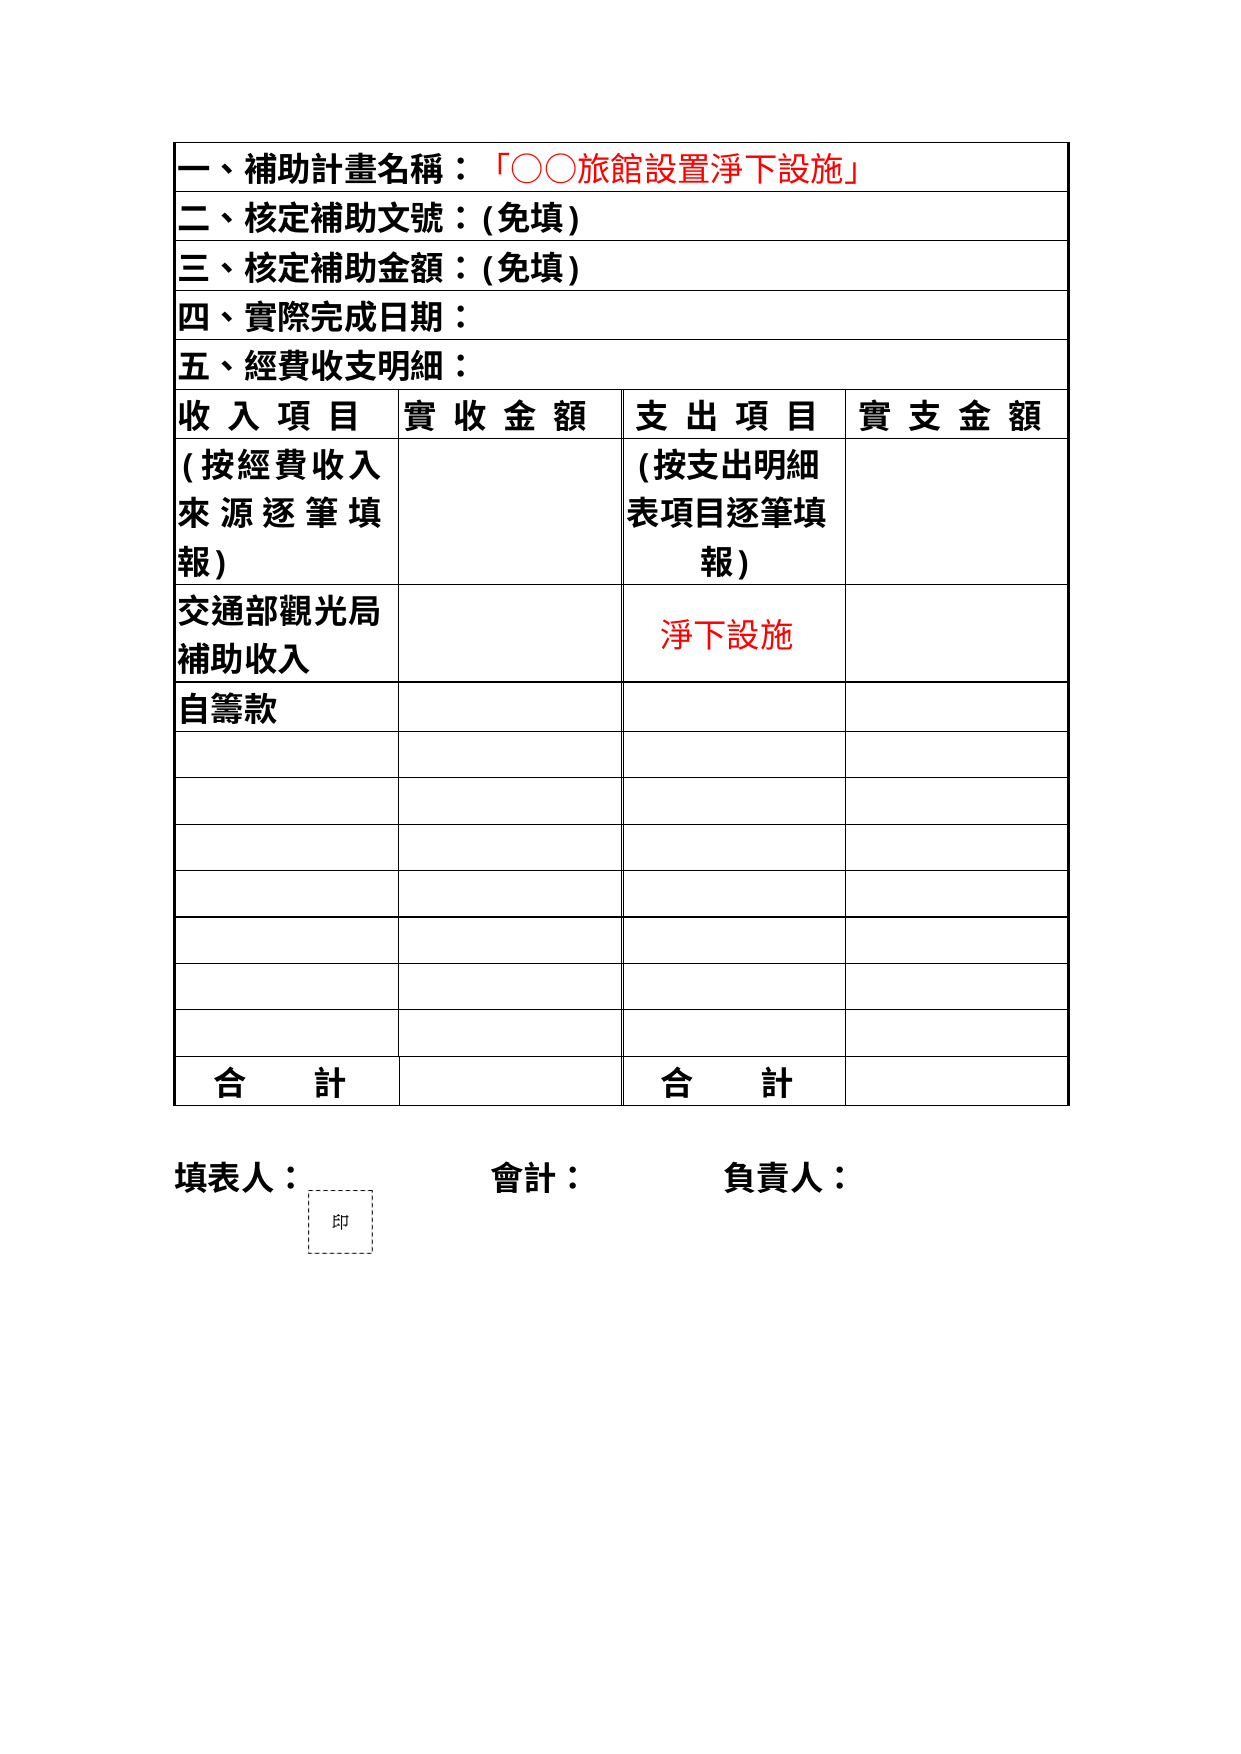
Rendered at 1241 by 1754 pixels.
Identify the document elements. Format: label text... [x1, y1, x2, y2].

table_cell [399, 871, 621, 916]
table_cell 五、經費收支明細： [176, 340, 1067, 388]
table_cell [846, 1057, 1067, 1105]
table_cell [846, 585, 1067, 681]
table_cell [399, 732, 621, 777]
table_cell 二、核定補助文號：(免填) [176, 192, 1067, 240]
table_cell 合 計 [176, 1057, 399, 1105]
table_cell [846, 683, 1067, 731]
table_cell 淨下設施 [624, 585, 845, 681]
table_cell [399, 439, 621, 584]
table_cell [624, 964, 845, 1009]
table_cell 支 出 項 目 [624, 390, 845, 438]
table_cell [400, 1057, 621, 1105]
table_cell [624, 825, 845, 870]
table_cell 實 支 金 額 [846, 390, 1067, 438]
table_cell [846, 439, 1067, 584]
table_cell [846, 732, 1067, 777]
table_cell [399, 918, 621, 963]
table_cell 交通部觀光局補助收入 [176, 585, 398, 681]
table_cell [399, 778, 621, 823]
table_cell [846, 871, 1067, 916]
table_cell [399, 1010, 621, 1056]
table_header 一、補助計畫名稱：「○○旅館設置淨下設施」 [176, 143, 1067, 191]
table_cell 四、實際完成日期： [176, 291, 1067, 339]
table_cell [176, 964, 398, 1009]
table_cell [624, 683, 845, 731]
table_cell [624, 732, 845, 777]
table_cell [176, 871, 398, 916]
table_cell [846, 825, 1067, 870]
table_cell [846, 1010, 1067, 1056]
table_cell 實 收 金 額 [399, 390, 621, 438]
table_cell [176, 918, 398, 963]
table_cell 自籌款 [176, 683, 398, 731]
table_cell [399, 585, 621, 681]
table_cell 合 計 [624, 1057, 845, 1105]
table_cell [176, 1010, 398, 1056]
table_cell (按支出明細表項目逐筆填報) [624, 439, 845, 584]
table_cell [846, 918, 1067, 963]
table_cell [624, 871, 845, 916]
table_cell [176, 778, 398, 823]
table_cell [624, 1010, 845, 1056]
table_cell (按經費收入來源逐筆填報) [176, 439, 398, 584]
table_cell [846, 778, 1067, 823]
table_cell 收 入 項 目 [176, 390, 398, 438]
table_cell [624, 778, 845, 823]
table_cell [399, 964, 621, 1009]
table_cell [846, 964, 1067, 1009]
table_cell [624, 918, 845, 963]
text 填表人： 會計： 負責人： [174, 1152, 1108, 1256]
table_cell 三、核定補助金額：(免填) [176, 241, 1067, 290]
table_cell [176, 732, 398, 777]
table_cell [176, 825, 398, 870]
table_cell [399, 683, 621, 731]
table_cell [399, 825, 621, 870]
